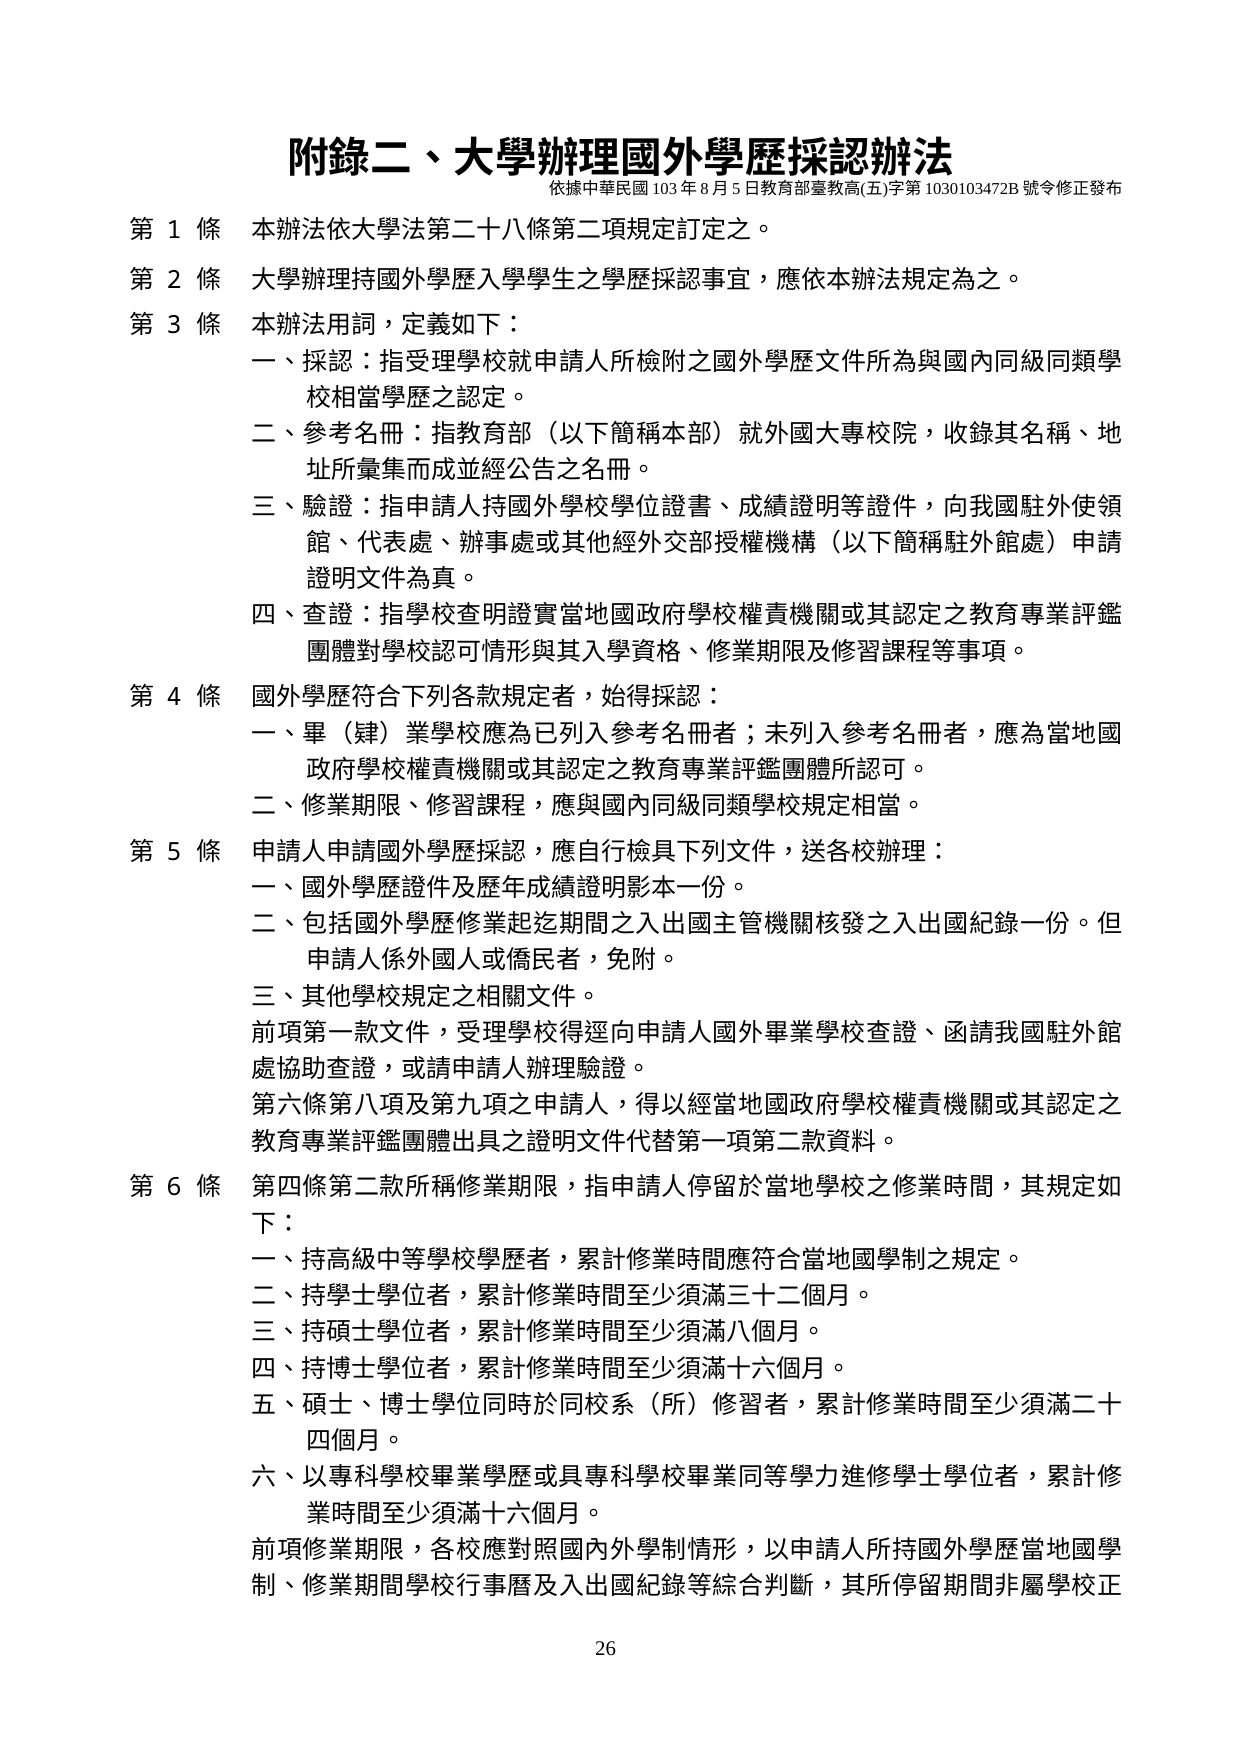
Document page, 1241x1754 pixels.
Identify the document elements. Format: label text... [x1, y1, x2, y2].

table_cell 大學辦理持國外學歷入學學生之學歷採認事宜，應依本辦法規定為之。 [247, 255, 1129, 300]
table_cell 第 5 條 [118, 827, 232, 1162]
table_cell 第 6 條 [118, 1162, 232, 1607]
table_header 本辦法依大學法第二十八條第二項規定訂定之。 [247, 205, 1129, 255]
table_cell [232, 255, 247, 300]
text 附錄二、大學辦理國外學歷採認辦法 [118, 112, 1122, 175]
table_header [232, 205, 247, 255]
table_cell 本辦法用詞，定義如下： 一、採認：指受理學校就申請人所檢附之國外學歷文件所為與國內同級同類學校相當學歷之認定。 二、參考名冊：指教育部（以下簡稱本部）就外國大專校院，收錄其名稱、地址所彙集而成並經公告之名冊。 三、驗證：指申請人持國外學校學位證書、成績證明等證件，向我國駐外使領館、代表處、辦事處或其他經外交部授權機構（以下簡稱駐外館處）申請證明文件為真。 四、查證：指學校查明證實當地國政府學校權責機關或其認定之教育專業評鑑團體對學校認可情形與其入學資格、修業期限及修習課程等事項。 [247, 300, 1129, 672]
table_header 第 1 條 [118, 205, 232, 255]
table_cell [232, 827, 247, 1162]
table_cell 第 3 條 [118, 300, 232, 672]
table_cell 第 2 條 [118, 255, 232, 300]
table_cell 國外學歷符合下列各款規定者，始得採認： 一、畢（肄）業學校應為已列入參考名冊者；未列入參考名冊者，應為當地國政府學校權責機關或其認定之教育專業評鑑團體所認可。 二、修業期限、修習課程，應與國內同級同類學校規定相當。 [247, 672, 1129, 827]
text 依據中華民國103年8月5日教育部臺教高(五)字第1030103472B號令修正發布 [118, 175, 1122, 199]
table_cell 申請人申請國外學歷採認，應自行檢具下列文件，送各校辦理： 一、國外學歷證件及歷年成績證明影本一份。 二、包括國外學歷修業起迄期間之入出國主管機關核發之入出國紀錄一份。但申請人係外國人或僑民者，免附。 三、其他學校規定之相關文件。 前項第一款文件，受理學校得逕向申請人國外畢業學校查證、函請我國駐外館處協助查證，或請申請人辦理驗證。 第六條第八項及第九項之申請人，得以經當地國政府學校權責機關或其認定之教育專業評鑑團體出具之證明文件代替第一項第二款資料。 [247, 827, 1129, 1162]
table_cell [232, 672, 247, 827]
table_cell [232, 300, 247, 672]
table_cell [232, 1162, 247, 1607]
table_cell 第四條第二款所稱修業期限，指申請人停留於當地學校之修業時間，其規定如下： 一、持高級中等學校學歷者，累計修業時間應符合當地國學制之規定。 二、持學士學位者，累計修業時間至少須滿三十二個月。 三、持碩士學位者，累計修業時間至少須滿八個月。 四、持博士學位者，累計修業時間至少須滿十六個月。 五、碩士、博士學位同時於同校系（所）修習者，累計修業時間至少須滿二十四個月。 六、以專科學校畢業學歷或具專科學校畢業同等學力進修學士學位者，累計修業時間至少須滿十六個月。 前項修業期限，各校應對照國內外學制情形，以申請人所持國外學歷當地國學制、修業期間學校行事曆及入出國紀錄等綜合判斷，其所停留期間非屬學校正 [247, 1162, 1129, 1607]
table_cell 第 4 條 [118, 672, 232, 827]
